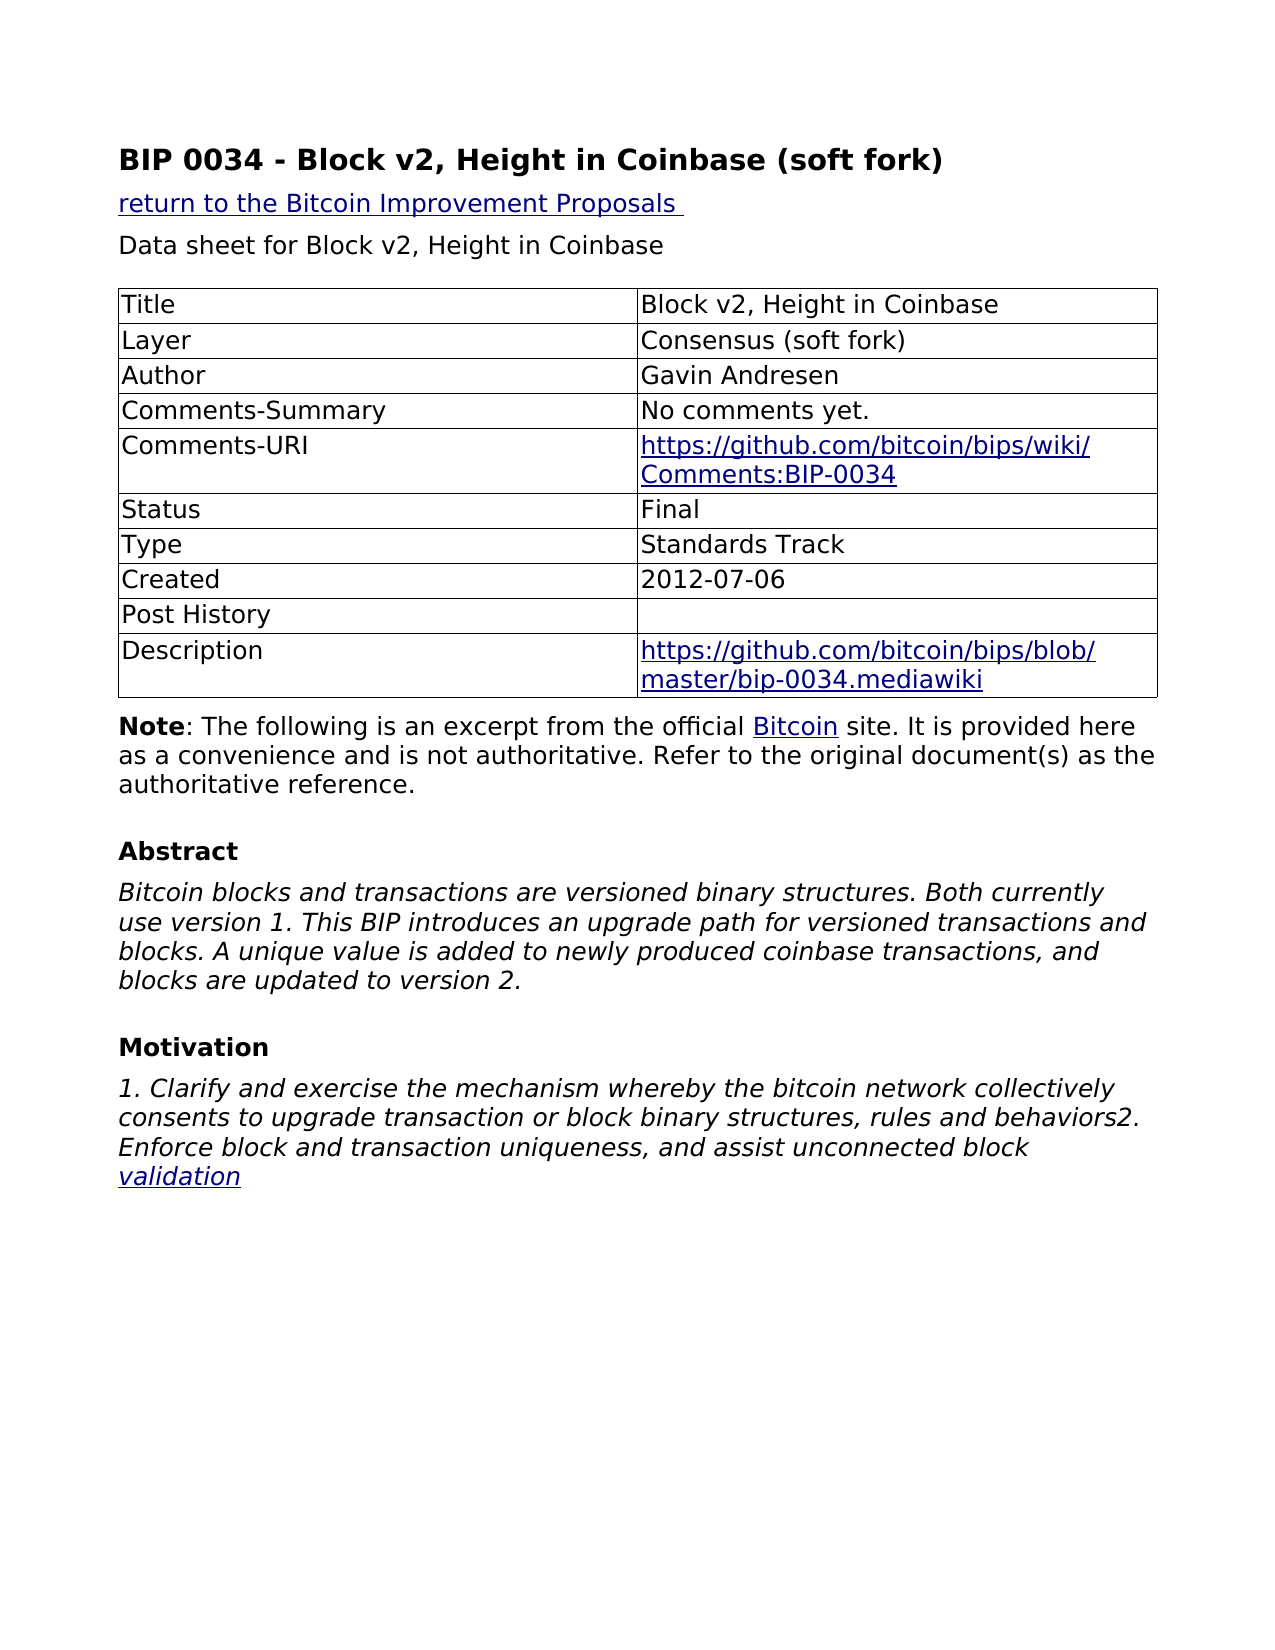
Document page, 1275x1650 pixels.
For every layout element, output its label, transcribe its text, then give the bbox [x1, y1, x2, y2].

table_cell No comments yet. [638, 394, 1157, 428]
table_cell Layer [119, 324, 637, 358]
table_cell Author [119, 359, 637, 393]
table_cell Status [119, 494, 637, 527]
subtitle Abstract [118, 837, 1157, 866]
table_cell Description [119, 634, 637, 697]
table_cell Comments-Summary [119, 394, 637, 428]
subtitle BIP 0034 - Block v2, Height in Coinbase (soft fork) [118, 143, 1157, 177]
table_cell Gavin Andresen [638, 359, 1157, 393]
table_cell Type [119, 529, 637, 563]
table_cell Post History [119, 599, 637, 633]
table_cell [638, 599, 1157, 633]
table_header Block v2, Height in Coinbase [638, 289, 1157, 323]
subtitle Motivation [118, 1033, 1157, 1062]
table_cell Created [119, 564, 637, 598]
table_cell Final [638, 494, 1157, 527]
table_cell Comments-URI [119, 429, 637, 492]
table_header Title [119, 289, 637, 323]
text return to the Bitcoin Improvement Proposals [118, 189, 1157, 219]
table_cell https://github.com/bitcoin/bips/wiki/Comments:BIP-0034 [638, 429, 1157, 492]
text Note: The following is an excerpt from the official Bitcoin site. It is provided here as a convenience and is not authoritative. Refer to the original document(s) as the authoritative reference. [118, 712, 1157, 799]
text Data sheet for Block v2, Height in Coinbase [118, 231, 1157, 260]
table_cell Consensus (soft fork) [638, 324, 1157, 358]
table_cell 2012-07-06 [638, 564, 1157, 598]
text Bitcoin blocks and transactions are versioned binary structures. Both currently use version 1. This BIP introduces an upgrade path for versioned transactions and blocks. A unique value is added to newly produced coinbase transactions, and blocks are updated to version 2. [118, 879, 1157, 995]
table_cell Standards Track [638, 529, 1157, 563]
text 1. Clarify and exercise the mechanism whereby the bitcoin network collectively consents to upgrade transaction or block binary structures, rules and behaviors2. Enforce block and transaction uniqueness, and assist unconnected block validation [118, 1074, 1157, 1191]
table_cell https://github.com/bitcoin/bips/blob/master/bip-0034.mediawiki [638, 634, 1157, 697]
